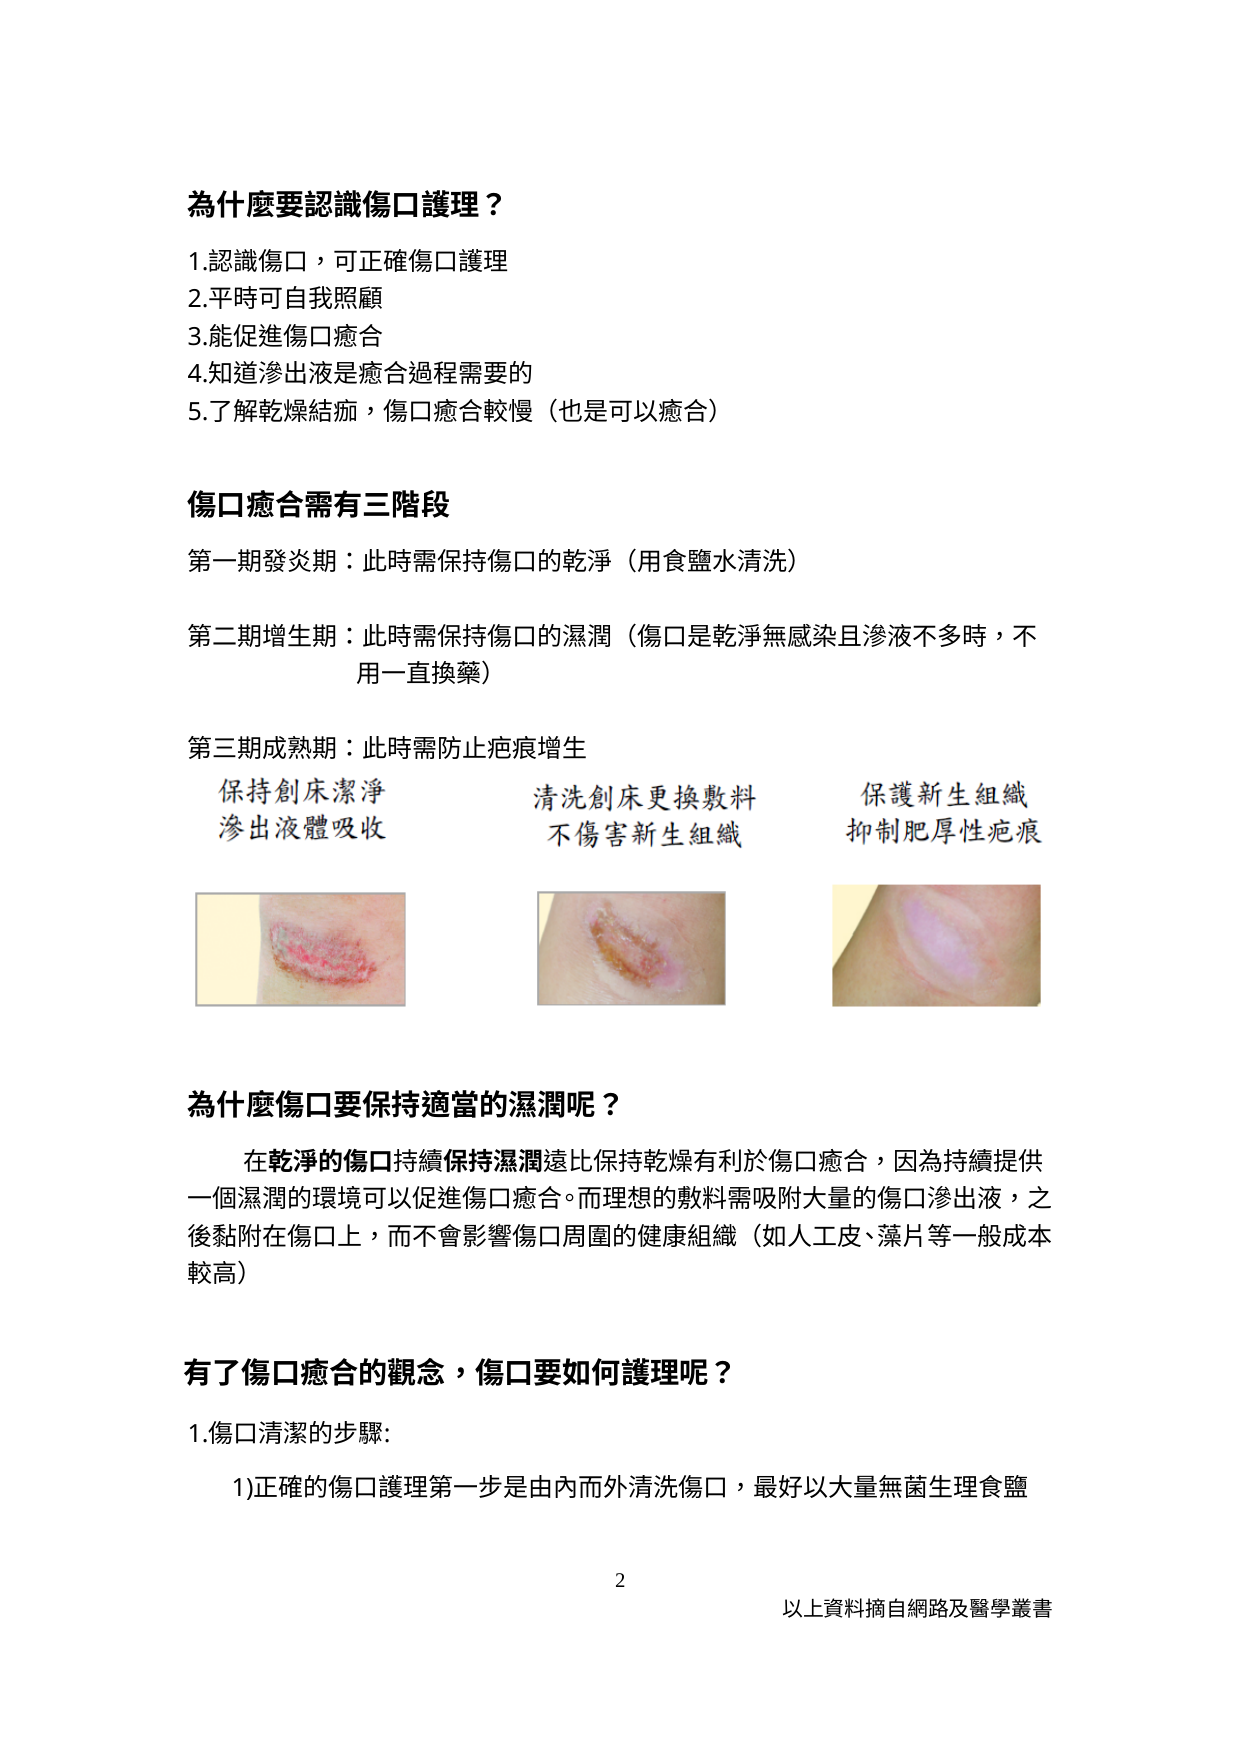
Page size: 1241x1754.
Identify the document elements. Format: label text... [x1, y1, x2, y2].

text 第三期成熟期：此時需防止疤痕增生 [187, 728, 1053, 766]
text 4.知道滲出液是癒合過程需要的 [187, 353, 1053, 391]
text 第一期發炎期：此時需保持傷口的乾淨（用食鹽水清洗） [187, 541, 1053, 578]
text 第二期增生期：此時需保持傷口的濕潤（傷口是乾淨無感染且滲液不多時，不用一直換藥） [187, 616, 1053, 691]
text 在乾淨的傷口持續保持濕潤遠比保持乾燥有利於傷口癒合，因為持續提供一個濕潤的環境可以促進傷口癒合。而理想的敷料需吸附大量的傷口滲出液，之後黏附在傷口上，而不會影響傷口周圍的健康組織（如人工皮、藻片等一般成本較高） [187, 1141, 1053, 1291]
text 為什麼要認識傷口護理？ [187, 166, 1053, 241]
text 1.傷口清潔的步驟: [187, 1413, 1053, 1450]
text 為什麼傷口要保持適當的濕潤呢？ [187, 1066, 1053, 1141]
text 5.了解乾燥結痂，傷口癒合較慢（也是可以癒合） [187, 391, 1053, 428]
text 1)正確的傷口護理第一步是由內而外清洗傷口，最好以大量無菌生理食鹽 [225, 1468, 1053, 1504]
text 傷口癒合需有三階段 [187, 466, 1053, 541]
text 3.能促進傷口癒合 [187, 316, 1053, 353]
text 有了傷口癒合的觀念，傷口要如何護理呢？ [183, 1350, 1053, 1392]
text 2.平時可自我照顧 [187, 278, 1053, 316]
text 1.認識傷口，可正確傷口護理 [187, 241, 1053, 278]
picture [187, 765, 1050, 1011]
